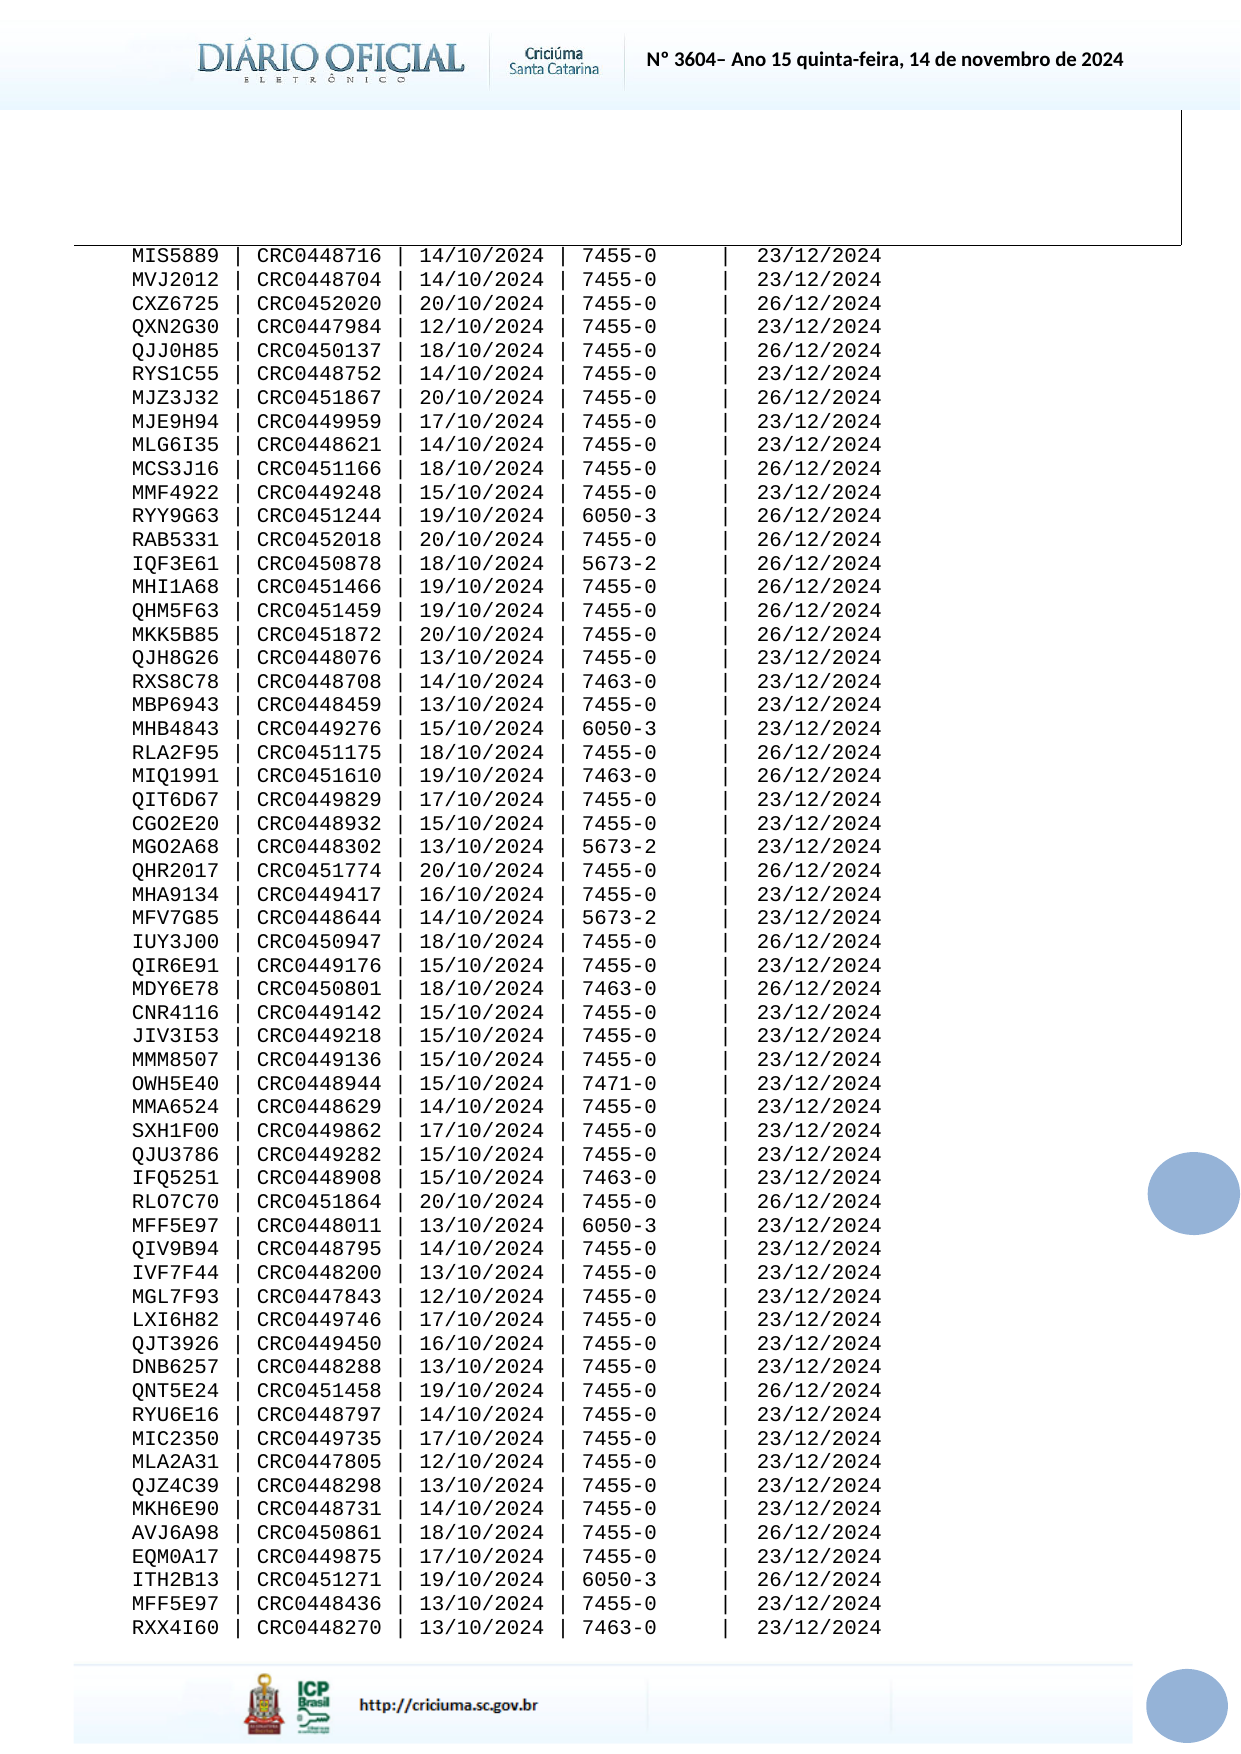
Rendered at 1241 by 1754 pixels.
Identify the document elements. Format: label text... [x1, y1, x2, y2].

text MIC2350 | CRC0449735 | 17/10/2024 | 7455-0 | 23/12/2024 [44, 1427, 1181, 1451]
text CXZ6725 | CRC0452020 | 20/10/2024 | 7455-0 | 26/12/2024 [44, 292, 1181, 316]
text RLA2F95 | CRC0451175 | 18/10/2024 | 7455-0 | 26/12/2024 [44, 742, 1181, 765]
text MGO2A68 | CRC0448302 | 13/10/2024 | 5673-2 | 23/12/2024 [44, 836, 1181, 860]
text JIV3I53 | CRC0449218 | 15/10/2024 | 7455-0 | 23/12/2024 [44, 1026, 1181, 1049]
text QXN2G30 | CRC0447984 | 12/10/2024 | 7455-0 | 23/12/2024 [44, 316, 1181, 340]
text QIV9B94 | CRC0448795 | 14/10/2024 | 7455-0 | 23/12/2024 [44, 1238, 1181, 1262]
text MCS3J16 | CRC0451166 | 18/10/2024 | 7455-0 | 26/12/2024 [44, 458, 1181, 482]
text ITH2B13 | CRC0451271 | 19/10/2024 | 6050-3 | 26/12/2024 [44, 1569, 1181, 1593]
text MVJ2012 | CRC0448704 | 14/10/2024 | 7455-0 | 23/12/2024 [44, 269, 1181, 292]
text QJZ4C39 | CRC0448298 | 13/10/2024 | 7455-0 | 23/12/2024 [44, 1475, 1181, 1498]
text IFQ5251 | CRC0448908 | 15/10/2024 | 7463-0 | 23/12/2024 [44, 1167, 1157, 1191]
text SXH1F00 | CRC0449862 | 17/10/2024 | 7455-0 | 23/12/2024 [44, 1120, 1181, 1144]
text MIS5889 | CRC0448716 | 14/10/2024 | 7455-0 | 23/12/2024 [44, 245, 1181, 269]
text AVJ6A98 | CRC0450861 | 18/10/2024 | 7455-0 | 26/12/2024 [44, 1522, 1181, 1546]
text EQM0A17 | CRC0449875 | 17/10/2024 | 7455-0 | 23/12/2024 [44, 1546, 1181, 1569]
text CNR4116 | CRC0449142 | 15/10/2024 | 7455-0 | 23/12/2024 [44, 1002, 1181, 1026]
text RXS8C78 | CRC0448708 | 14/10/2024 | 7463-0 | 23/12/2024 [44, 671, 1181, 694]
text MMM8507 | CRC0449136 | 15/10/2024 | 7455-0 | 23/12/2024 [44, 1049, 1181, 1073]
text QJH8G26 | CRC0448076 | 13/10/2024 | 7455-0 | 23/12/2024 [44, 647, 1181, 671]
text MFF5E97 | CRC0448011 | 13/10/2024 | 6050-3 | 23/12/2024 [44, 1215, 1181, 1238]
text RXX4I60 | CRC0448270 | 13/10/2024 | 7463-0 | 23/12/2024 [44, 1617, 1181, 1640]
text MKK5B85 | CRC0451872 | 20/10/2024 | 7455-0 | 26/12/2024 [44, 623, 1181, 647]
text MFV7G85 | CRC0448644 | 14/10/2024 | 5673-2 | 23/12/2024 [44, 907, 1181, 931]
text MMF4922 | CRC0449248 | 15/10/2024 | 7455-0 | 23/12/2024 [44, 482, 1181, 505]
text MHA9134 | CRC0449417 | 16/10/2024 | 7455-0 | 23/12/2024 [44, 884, 1181, 907]
text QNT5E24 | CRC0451458 | 19/10/2024 | 7455-0 | 26/12/2024 [44, 1380, 1181, 1404]
text IUY3J00 | CRC0450947 | 18/10/2024 | 7455-0 | 26/12/2024 [44, 931, 1181, 954]
text MLG6I35 | CRC0448621 | 14/10/2024 | 7455-0 | 23/12/2024 [44, 434, 1181, 458]
text LXI6H82 | CRC0449746 | 17/10/2024 | 7455-0 | 23/12/2024 [44, 1309, 1181, 1333]
text MMA6524 | CRC0448629 | 14/10/2024 | 7455-0 | 23/12/2024 [44, 1096, 1181, 1120]
text QJU3786 | CRC0449282 | 15/10/2024 | 7455-0 | 23/12/2024 [44, 1144, 1181, 1167]
text IQF3E61 | CRC0450878 | 18/10/2024 | 5673-2 | 26/12/2024 [44, 553, 1181, 576]
text MJZ3J32 | CRC0451867 | 20/10/2024 | 7455-0 | 26/12/2024 [44, 387, 1181, 411]
text RYU6E16 | CRC0448797 | 14/10/2024 | 7455-0 | 23/12/2024 [44, 1404, 1181, 1427]
text RAB5331 | CRC0452018 | 20/10/2024 | 7455-0 | 26/12/2024 [44, 529, 1181, 553]
text CGO2E20 | CRC0448932 | 15/10/2024 | 7455-0 | 23/12/2024 [44, 813, 1181, 836]
text DNB6257 | CRC0448288 | 13/10/2024 | 7455-0 | 23/12/2024 [44, 1357, 1181, 1380]
text QIR6E91 | CRC0449176 | 15/10/2024 | 7455-0 | 23/12/2024 [44, 954, 1181, 978]
text MHB4843 | CRC0449276 | 15/10/2024 | 6050-3 | 23/12/2024 [44, 718, 1181, 742]
text MIQ1991 | CRC0451610 | 19/10/2024 | 7463-0 | 26/12/2024 [44, 765, 1181, 789]
text RLO7C70 | CRC0451864 | 20/10/2024 | 7455-0 | 26/12/2024 [44, 1191, 1153, 1215]
text QIT6D67 | CRC0449829 | 17/10/2024 | 7455-0 | 23/12/2024 [44, 789, 1181, 813]
text QJJ0H85 | CRC0450137 | 18/10/2024 | 7455-0 | 26/12/2024 [44, 340, 1181, 363]
text MFF5E97 | CRC0448436 | 13/10/2024 | 7455-0 | 23/12/2024 [44, 1593, 1181, 1617]
text QHR2017 | CRC0451774 | 20/10/2024 | 7455-0 | 26/12/2024 [44, 860, 1181, 884]
text IVF7F44 | CRC0448200 | 13/10/2024 | 7455-0 | 23/12/2024 [44, 1262, 1181, 1286]
text MKH6E90 | CRC0448731 | 14/10/2024 | 7455-0 | 23/12/2024 [44, 1498, 1181, 1522]
text MBP6943 | CRC0448459 | 13/10/2024 | 7455-0 | 23/12/2024 [44, 694, 1181, 718]
text MGL7F93 | CRC0447843 | 12/10/2024 | 7455-0 | 23/12/2024 [44, 1286, 1181, 1309]
text QJT3926 | CRC0449450 | 16/10/2024 | 7455-0 | 23/12/2024 [44, 1333, 1181, 1357]
text MDY6E78 | CRC0450801 | 18/10/2024 | 7463-0 | 26/12/2024 [44, 978, 1181, 1002]
text MHI1A68 | CRC0451466 | 19/10/2024 | 7455-0 | 26/12/2024 [44, 576, 1181, 600]
text RYY9G63 | CRC0451244 | 19/10/2024 | 6050-3 | 26/12/2024 [44, 505, 1181, 529]
text RYS1C55 | CRC0448752 | 14/10/2024 | 7455-0 | 23/12/2024 [44, 363, 1181, 387]
text MLA2A31 | CRC0447805 | 12/10/2024 | 7455-0 | 23/12/2024 [44, 1451, 1181, 1475]
text QHM5F63 | CRC0451459 | 19/10/2024 | 7455-0 | 26/12/2024 [44, 600, 1181, 623]
text MJE9H94 | CRC0449959 | 17/10/2024 | 7455-0 | 23/12/2024 [44, 411, 1181, 434]
text OWH5E40 | CRC0448944 | 15/10/2024 | 7471-0 | 23/12/2024 [44, 1073, 1181, 1096]
